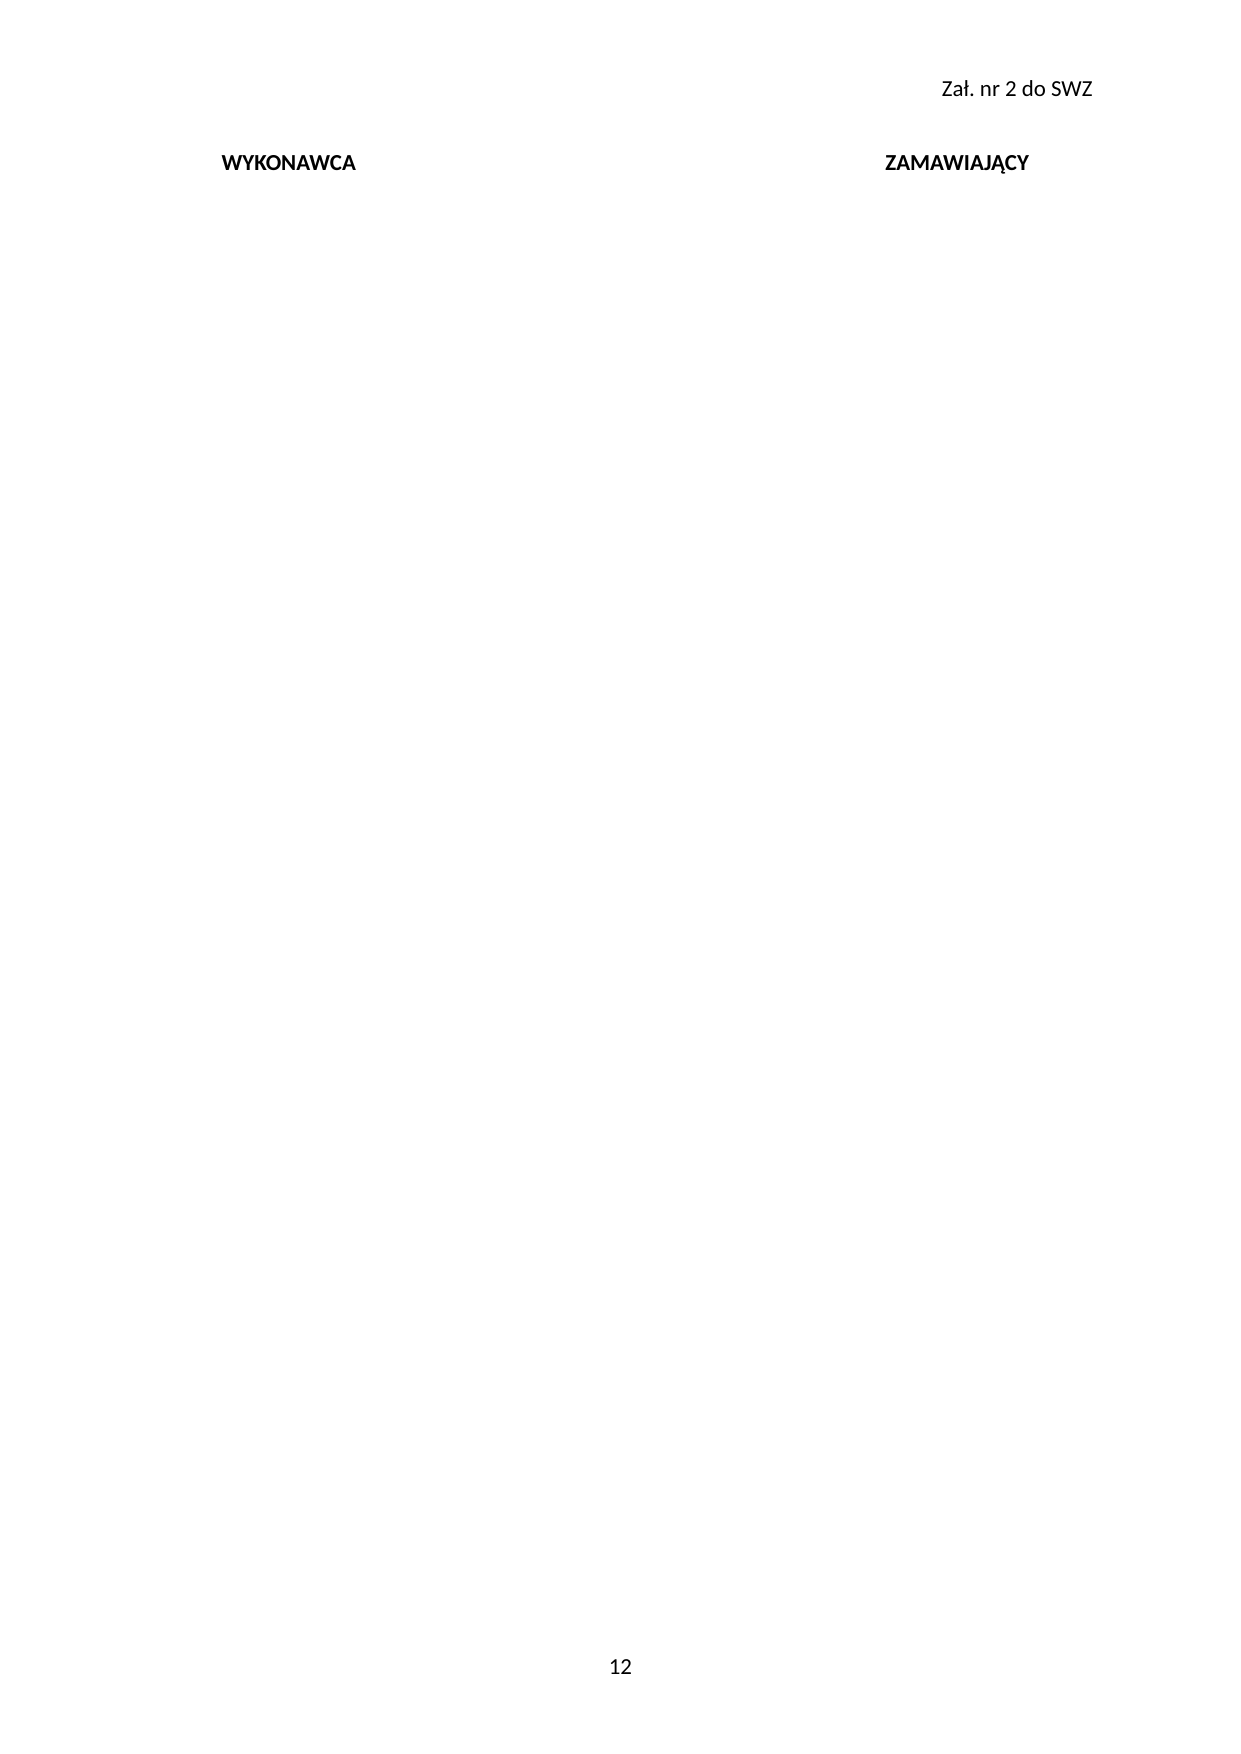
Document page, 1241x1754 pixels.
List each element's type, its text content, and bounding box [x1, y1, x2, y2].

text WYKONAWCA ZAMAWIAJĄCY [148, 148, 1093, 176]
